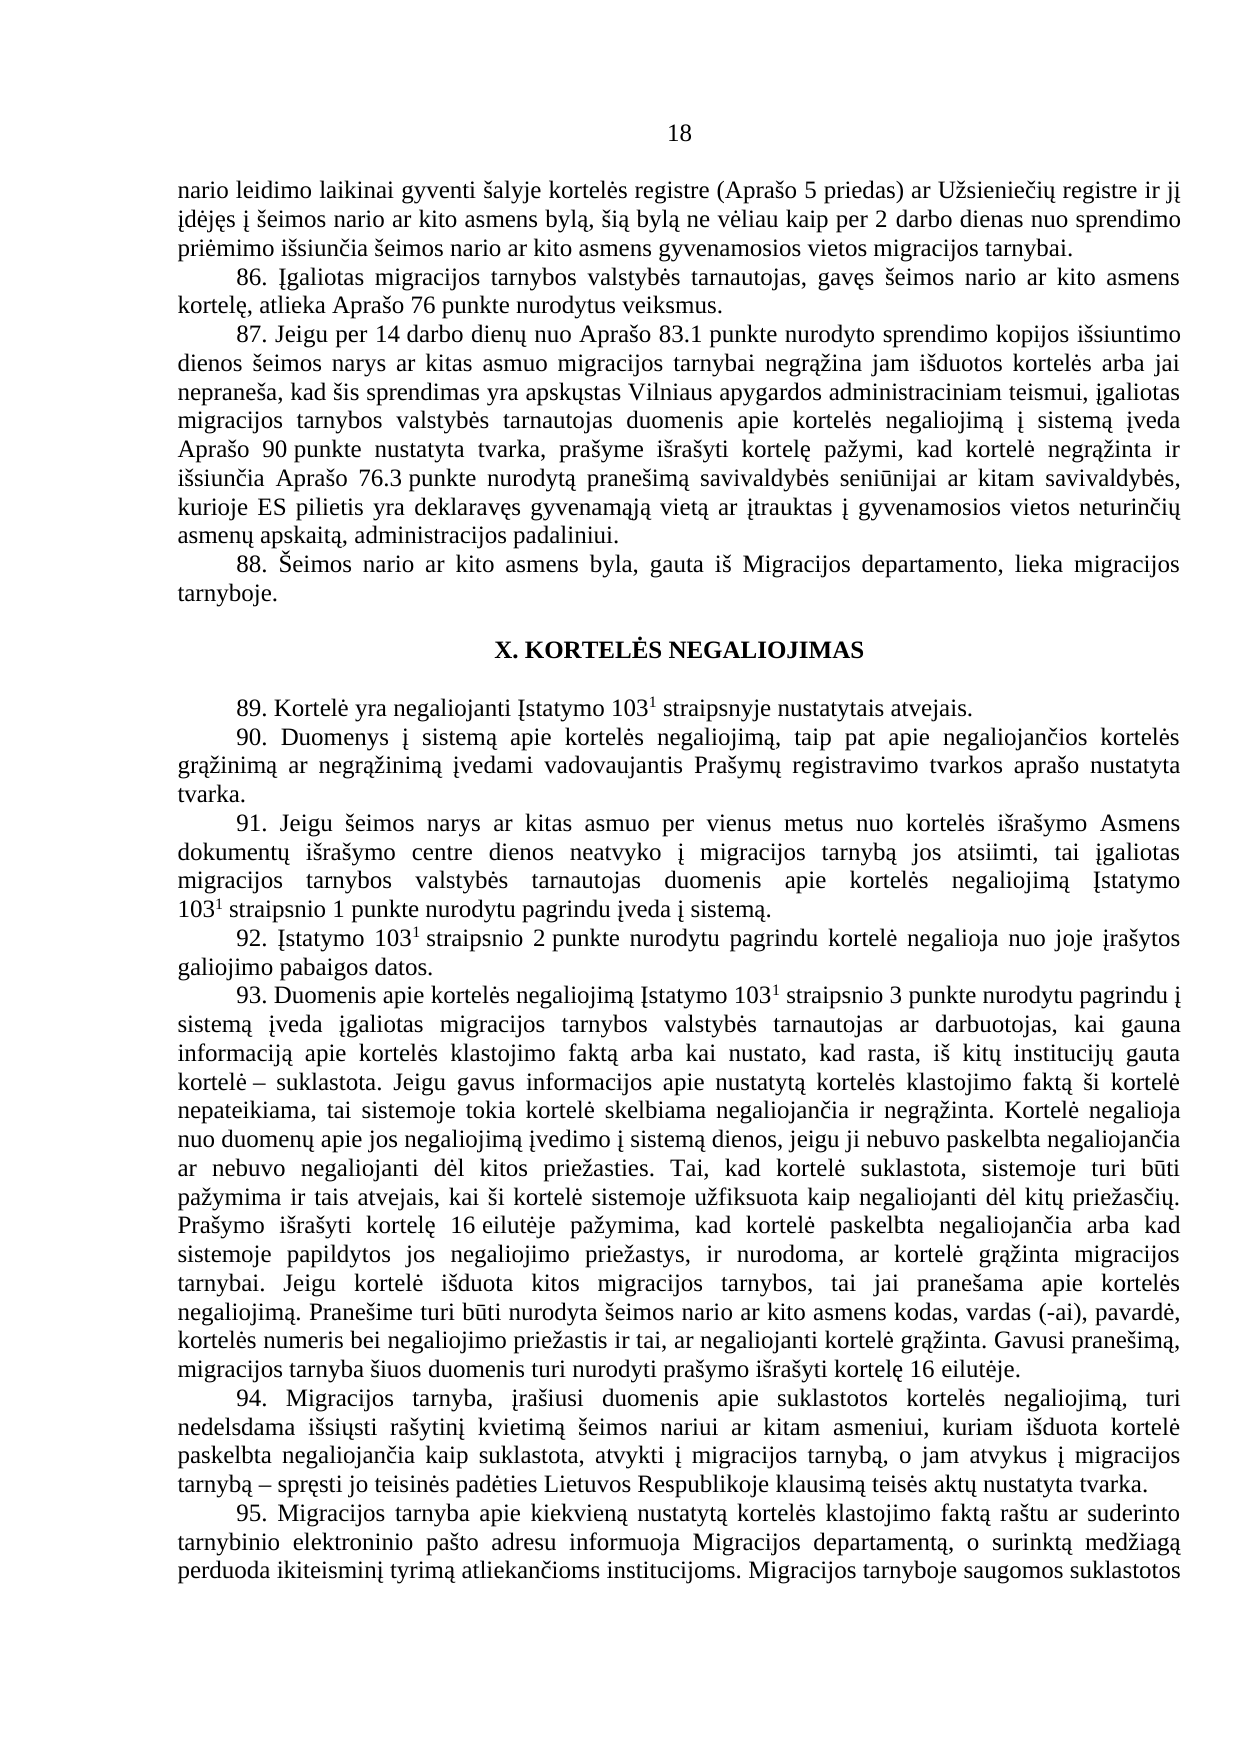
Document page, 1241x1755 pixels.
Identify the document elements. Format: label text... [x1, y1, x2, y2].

text 95. Migracijos tarnyba apie kiekvieną nustatytą kortelės klastojimo faktą raštu ar suderinto tarnybinio elektroninio pašto adresu informuoja Migracijos departamentą, o surinktą medžiagą perduoda ikiteisminį tyrimą atliekančioms institucijoms. Migracijos tarnyboje saugomos suklastotos [177, 1498, 1181, 1584]
text 86. Įgaliotas migracijos tarnybos valstybės tarnautojas, gavęs šeimos nario ar kito asmens kortelę, atlieka Aprašo 76 punkte nurodytus veiksmus. [177, 262, 1181, 319]
text nario leidimo laikinai gyventi šalyje kortelės registre (Aprašo 5 priedas) ar Užsieniečių registre ir jį įdėjęs į šeimos nario ar kito asmens bylą, šią bylą ne vėliau kaip per 2 darbo dienas nuo sprendimo priėmimo išsiunčia šeimos nario ar kito asmens gyvenamosios vietos migracijos tarnybai. [177, 176, 1181, 262]
text 93. Duomenis apie kortelės negaliojimą Įstatymo 1031 straipsnio 3 punkte nurodytu pagrindu į sistemą įveda įgaliotas migracijos tarnybos valstybės tarnautojas ar darbuotojas, kai gauna informaciją apie kortelės klastojimo faktą arba kai nustato, kad rasta, iš kitų institucijų gauta kortelė – suklastota. Jeigu gavus informacijos apie nustatytą kortelės klastojimo faktą ši kortelė nepateikiama, tai sistemoje tokia kortelė skelbiama negaliojančia ir negrąžinta. Kortelė negalioja nuo duomenų apie jos negaliojimą įvedimo į sistemą dienos, jeigu ji nebuvo paskelbta negaliojančia ar nebuvo negaliojanti dėl kitos priežasties. Tai, kad kortelė suklastota, sistemoje turi būti pažymima ir tais atvejais, kai ši kortelė sistemoje užfiksuota kaip negaliojanti dėl kitų priežasčių. Prašymo išrašyti kortelę 16 eilutėje pažymima, kad kortelė paskelbta negaliojančia arba kad sistemoje papildytos jos negaliojimo priežastys, ir nurodoma, ar kortelė grąžinta migracijos tarnybai. Jeigu kortelė išduota kitos migracijos tarnybos, tai jai pranešama apie kortelės negaliojimą. Pranešime turi būti nurodyta šeimos nario ar kito asmens kodas, vardas (-ai), pavardė, kortelės numeris bei negaliojimo priežastis ir tai, ar negaliojanti kortelė grąžinta. Gavusi pranešimą, migracijos tarnyba šiuos duomenis turi nurodyti prašymo išrašyti kortelę 16 eilutėje. [177, 981, 1181, 1383]
text 87. Jeigu per 14 darbo dienų nuo Aprašo 83.1 punkte nurodyto sprendimo kopijos išsiuntimo dienos šeimos narys ar kitas asmuo migracijos tarnybai negrąžina jam išduotos kortelės arba jai nepraneša, kad šis sprendimas yra apskųstas Vilniaus apygardos administraciniam teismui, įgaliotas migracijos tarnybos valstybės tarnautojas duomenis apie kortelės negaliojimą į sistemą įveda Aprašo 90 punkte nustatyta tvarka, prašyme išrašyti kortelę pažymi, kad kortelė negrąžinta ir išsiunčia Aprašo 76.3 punkte nurodytą pranešimą savivaldybės seniūnijai ar kitam savivaldybės, kurioje ES pilietis yra deklaravęs gyvenamąją vietą ar įtrauktas į gyvenamosios vietos neturinčių asmenų apskaitą, administracijos padaliniui. [177, 319, 1181, 549]
text 90. Duomenys į sistemą apie kortelės negaliojimą, taip pat apie negaliojančios kortelės grąžinimą ar negrąžinimą įvedami vadovaujantis Prašymų registravimo tvarkos aprašo nustatyta tvarka. [177, 722, 1181, 808]
text 88. Šeimos nario ar kito asmens byla, gauta iš Migracijos departamento, lieka migracijos tarnyboje. [177, 549, 1181, 607]
text X. KORTELĖS NEGALIOJIMAS [177, 636, 1181, 664]
text 94. Migracijos tarnyba, įrašiusi duomenis apie suklastotos kortelės negaliojimą, turi nedelsdama išsiųsti rašytinį kvietimą šeimos nariui ar kitam asmeniui, kuriam išduota kortelė paskelbta negaliojančia kaip suklastota, atvykti į migracijos tarnybą, o jam atvykus į migracijos tarnybą – spręsti jo teisinės padėties Lietuvos Respublikoje klausimą teisės aktų nustatyta tvarka. [177, 1383, 1181, 1498]
text 91. Jeigu šeimos narys ar kitas asmuo per vienus metus nuo kortelės išrašymo Asmens dokumentų išrašymo centre dienos neatvyko į migracijos tarnybą jos atsiimti, tai įgaliotas migracijos tarnybos valstybės tarnautojas duomenis apie kortelės negaliojimą Įstatymo 1031 straipsnio 1 punkte nurodytu pagrindu įveda į sistemą. [177, 808, 1181, 923]
text 89. Kortelė yra negaliojanti Įstatymo 1031 straipsnyje nustatytais atvejais. [177, 693, 1181, 722]
text 92. Įstatymo 1031 straipsnio 2 punkte nurodytu pagrindu kortelė negalioja nuo joje įrašytos galiojimo pabaigos datos. [177, 923, 1181, 981]
